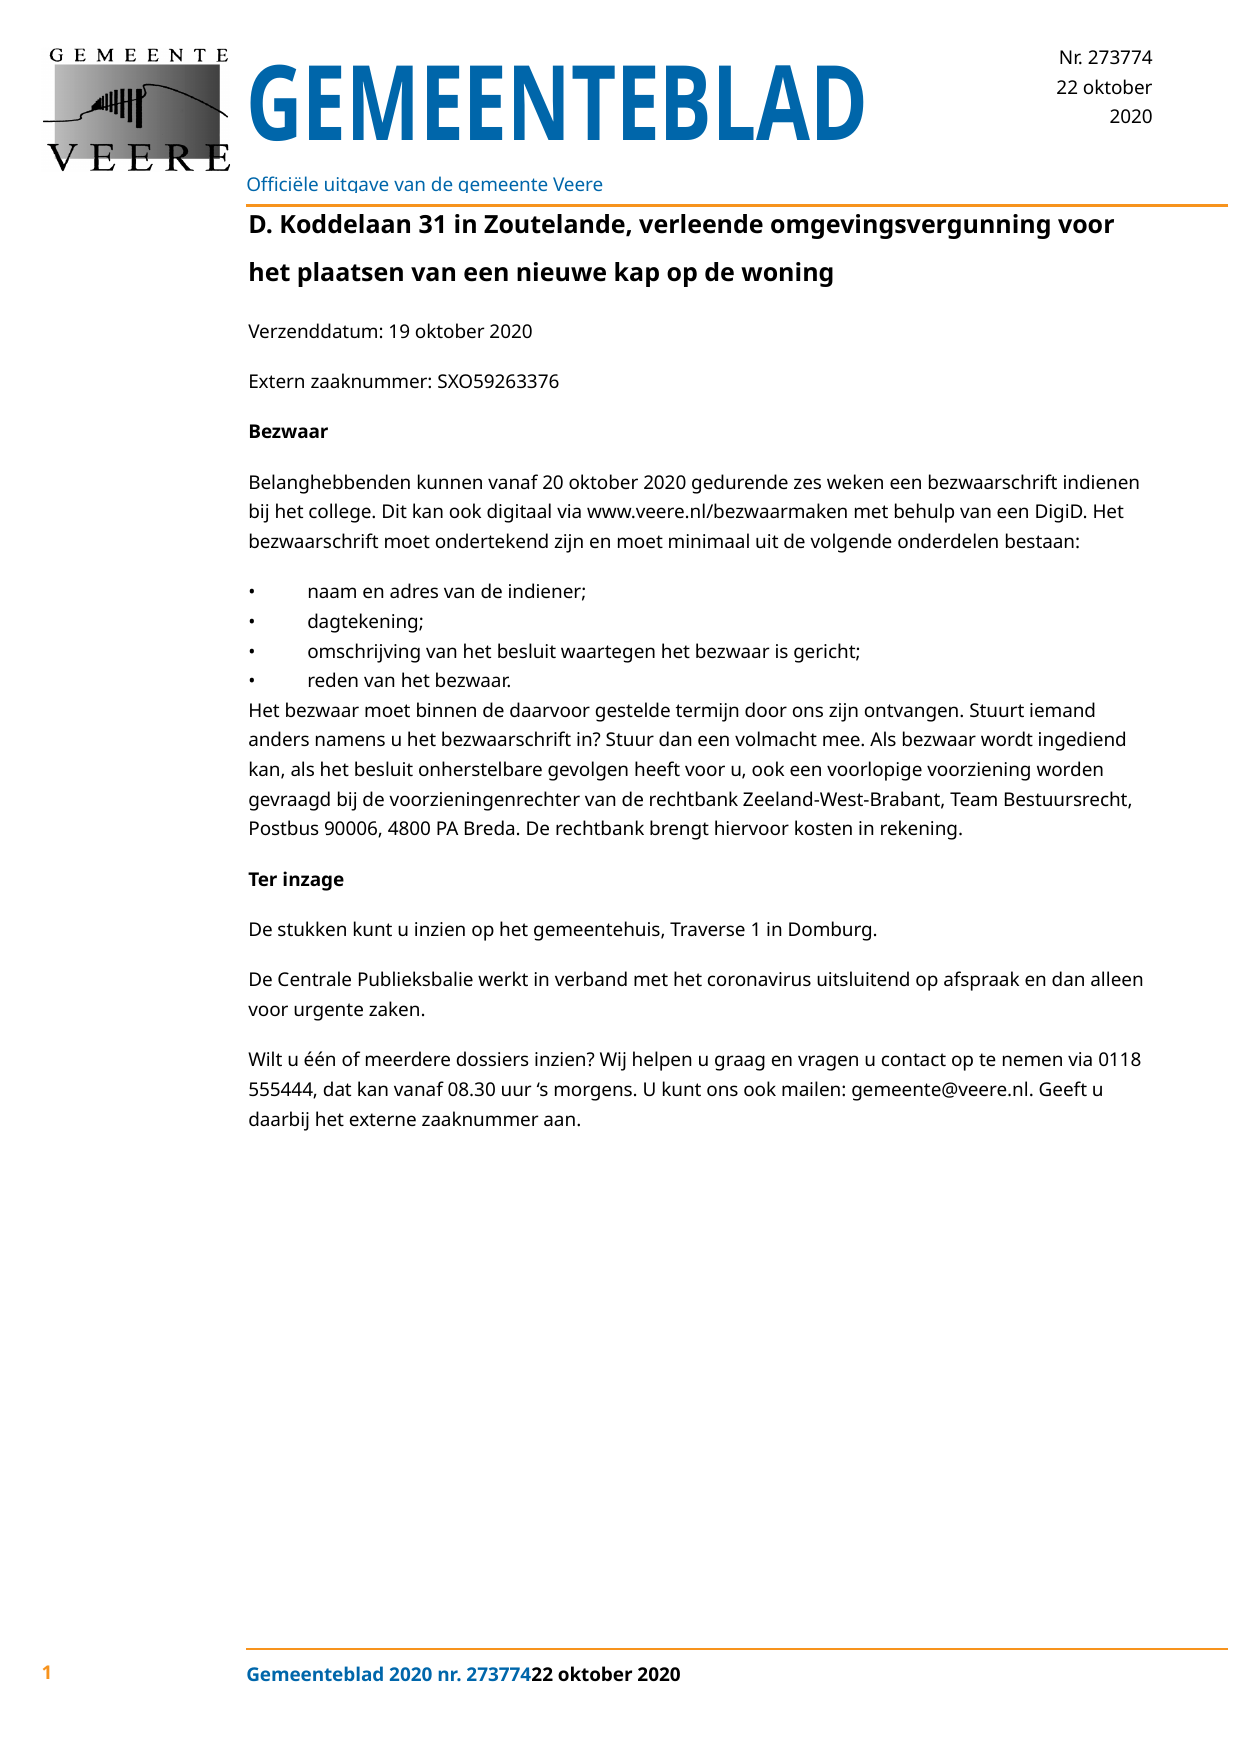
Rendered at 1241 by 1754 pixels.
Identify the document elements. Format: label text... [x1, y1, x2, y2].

list reden van het bezwaar. [248, 667, 1152, 693]
text Verzenddatum: 19 oktober 2020 [248, 318, 1152, 344]
text De Centrale Publieksbalie werkt in verband met het coronavirus uitsluitend op afspraak en dan alleen voor urgente zaken. [248, 967, 1152, 1022]
list naam en adres van de indiener; [248, 579, 1152, 604]
list dagtekening; [248, 608, 1152, 634]
text Belanghebbenden kunnen vanaf 20 oktober 2020 gedurende zes weken een bezwaarschrift indienen bij het college. Dit kan ook digitaal via www.veere.nl/bezwaarmaken met behulp van een DigiD. Het bezwaarschrift moet ondertekend zijn en moet minimaal uit de volgende onderdelen bestaan: [248, 469, 1152, 554]
text Ter inzage [248, 866, 1152, 892]
text Wilt u één of meerdere dossiers inzien? Wij helpen u graag en vragen u contact op te nemen via 0118 555444, dat kan vanaf 08.30 uur ‘s morgens. U kunt ons ook mailen: gemeente@veere.nl. Geeft u daarbij het externe zaaknummer aan. [248, 1047, 1152, 1132]
text Het bezwaar moet binnen de daarvoor gestelde termijn door ons zijn ontvangen. Stuurt iemand anders namens u het bezwaarschrift in? Stuur dan een volmacht mee. Als bezwaar wordt ingediend kan, als het besluit onherstelbare gevolgen heeft voor u, ook een voorlopige voorziening worden gevraagd bij de voorzieningenrechter van de rechtbank Zeeland-West-Brabant, Team Bestuursrecht, Postbus 90006, 4800 PA Breda. De rechtbank brengt hiervoor kosten in rekening. [248, 697, 1152, 841]
text Bezwaar [248, 419, 1152, 444]
text Extern zaaknummer: SXO59263376 [248, 368, 1152, 394]
text D. Koddelaan 31 in Zoutelande, verleende omgevingsvergunning voor het plaatsen van een nieuwe kap op de woning [248, 207, 1152, 288]
picture [41, 47, 231, 172]
text De stukken kunt u inzien op het gemeentehuis, Traverse 1 in Domburg. [248, 916, 1152, 942]
list omschrijving van het besluit waartegen het bezwaar is gericht; [248, 638, 1152, 664]
